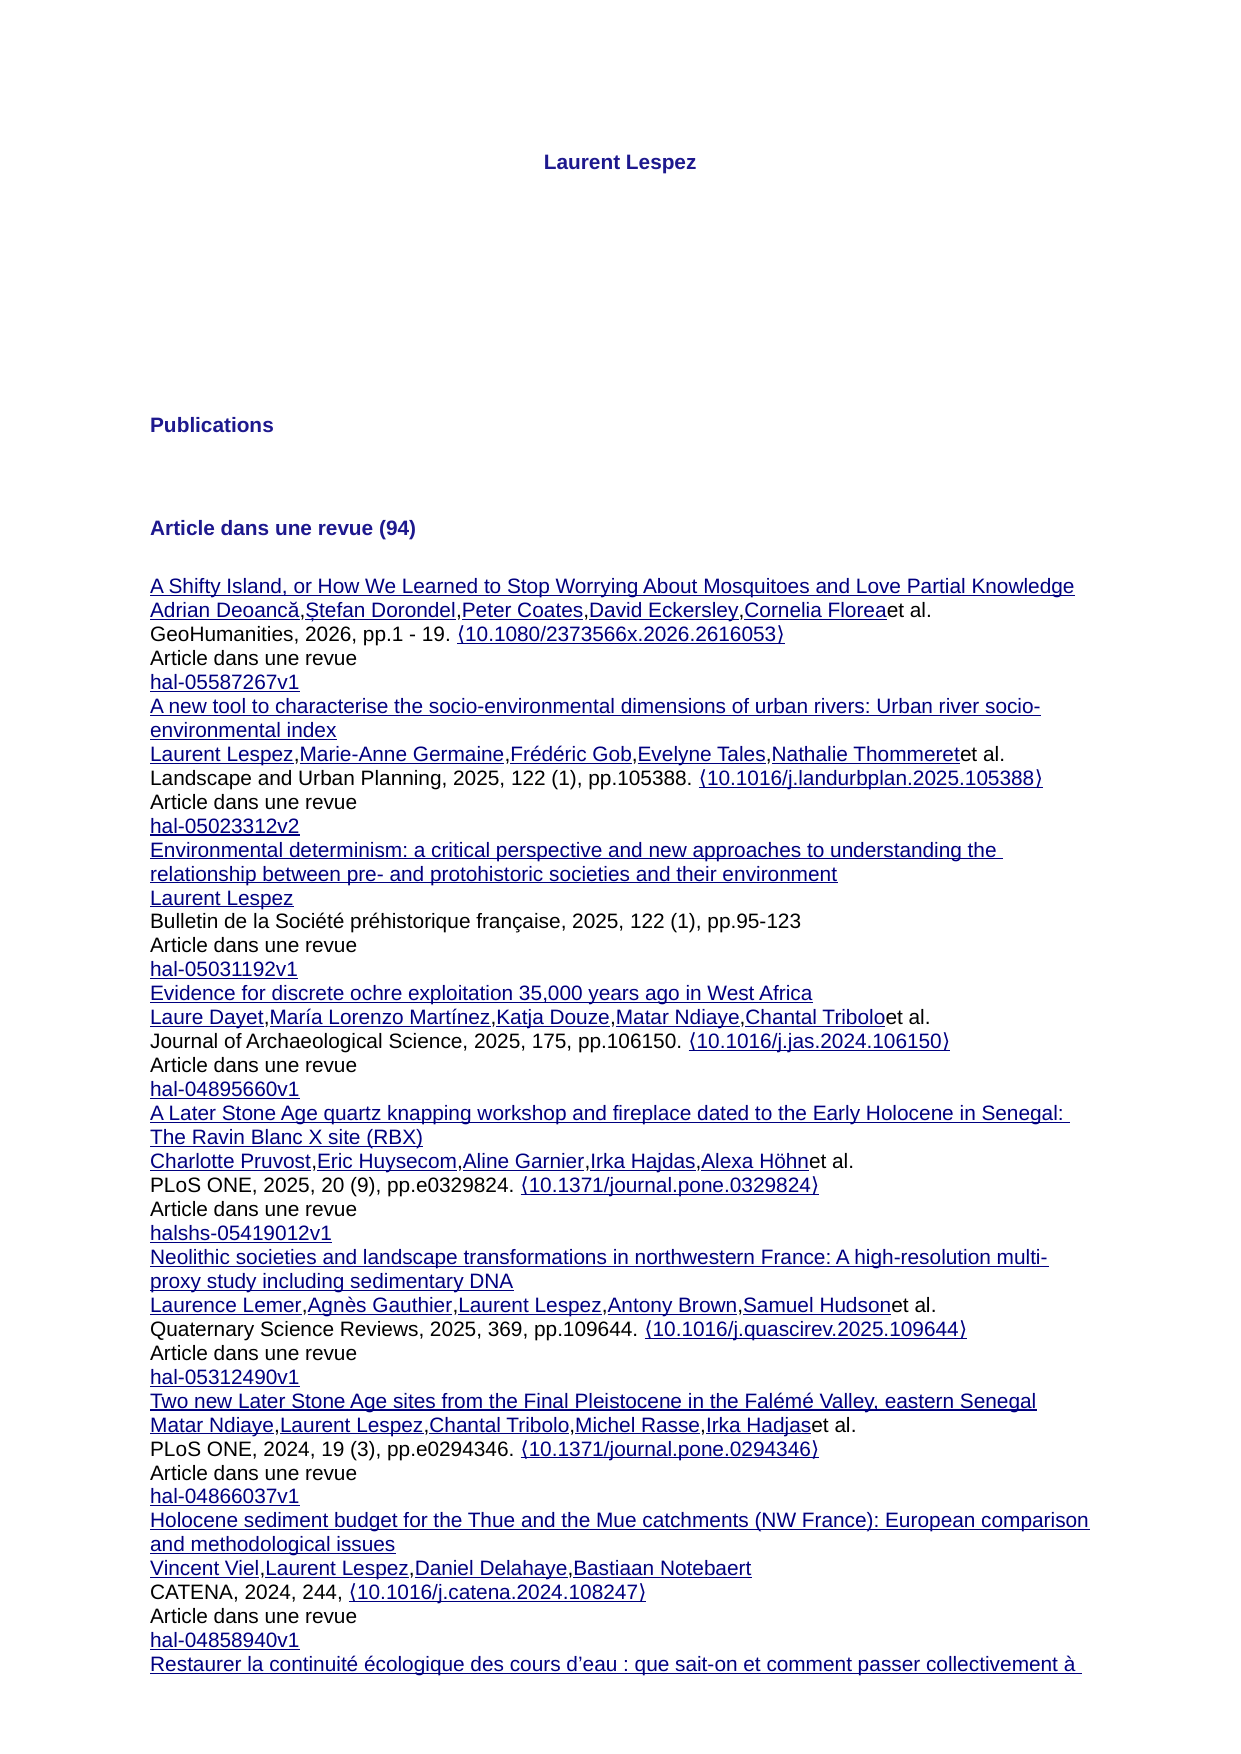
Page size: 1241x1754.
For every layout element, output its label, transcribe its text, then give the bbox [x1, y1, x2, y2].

table_cell and methodological issues Vincent Viel,Laurent Lespez,Daniel Delahaye,Bastiaan Notebaert CATENA, 2024, 244, ⟨10.1016/j.catena.2024.108247⟩ Article dans une revue hal-04858940v1 [150, 1530, 1090, 1652]
table_cell A Later Stone Age quartz knapping workshop and fireplace dated to the Early Holocene in Senegal: The Ravin Blanc X site (RBX) Charlotte Pruvost,Eric Huysecom,Aline Garnier,Irka Hajdas,Alexa Höhnet al. PLoS ONE, 2025, 20 (9), pp.e0329824. ⟨10.1371/journal.pone.0329824⟩ Article dans une revue halshs-05419012v1 [150, 1101, 1090, 1245]
subtitle Article dans une revue (94) [150, 516, 1090, 539]
table_cell Restaurer la continuité écologique des cours d’eau : que sait-on et comment passer collectivement à [150, 1652, 1090, 1676]
subtitle Publications [150, 412, 1090, 436]
table_cell Neolithic societies and landscape transformations in northwestern France: A high-resolution multi-proxy study including sedimentary DNA Laurence Lemer,Agnès Gauthier,Laurent Lespez,Antony Brown,Samuel Hudsonet al. Quaternary Science Reviews, 2025, 369, pp.109644. ⟨10.1016/j.quascirev.2025.109644⟩ Article dans une revue hal-05312490v1 [150, 1245, 1090, 1388]
table_cell A new tool to characterise the socio-environmental dimensions of urban rivers: Urban river socio-environmental index Laurent Lespez,Marie-Anne Germaine,Frédéric Gob,Evelyne Tales,Nathalie Thommeretet al. Landscape and Urban Planning, 2025, 122 (1), pp.105388. ⟨10.1016/j.landurbplan.2025.105388⟩ Article dans une revue hal-05023312v2 [150, 694, 1090, 837]
subtitle Laurent Lespez [150, 150, 1090, 174]
table_cell Holocene sediment budget for the Thue and the Mue catchments (NW France): European comparison [150, 1508, 1090, 1529]
table_header A Shifty Island, or How We Learned to Stop Worrying About Mosquitoes and Love Partial Knowledge Adrian Deoancă,Ștefan Dorondel,Peter Coates,David Eckersley,Cornelia Floreaet al. GeoHumanities, 2026, pp.1 - 19. ⟨10.1080/2373566x.2026.2616053⟩ Article dans une revue hal-05587267v1 [150, 574, 1090, 694]
table_cell Evidence for discrete ochre exploitation 35,000 years ago in West Africa Laure Dayet,María Lorenzo Martínez,Katja Douze,Matar Ndiaye,Chantal Triboloet al. Journal of Archaeological Science, 2025, 175, pp.106150. ⟨10.1016/j.jas.2024.106150⟩ Article dans une revue hal-04895660v1 [150, 981, 1090, 1101]
table_cell Two new Later Stone Age sites from the Final Pleistocene in the Falémé Valley, eastern Senegal Matar Ndiaye,Laurent Lespez,Chantal Tribolo,Michel Rasse,Irka Hadjaset al. PLoS ONE, 2024, 19 (3), pp.e0294346. ⟨10.1371/journal.pone.0294346⟩ Article dans une revue hal-04866037v1 [150, 1389, 1090, 1508]
table_cell Environmental determinism: a critical perspective and new approaches to understanding the relationship between pre- and protohistoric societies and their environment Laurent Lespez Bulletin de la Société préhistorique française, 2025, 122 (1), pp.95-123 Article dans une revue hal-05031192v1 [150, 838, 1090, 981]
